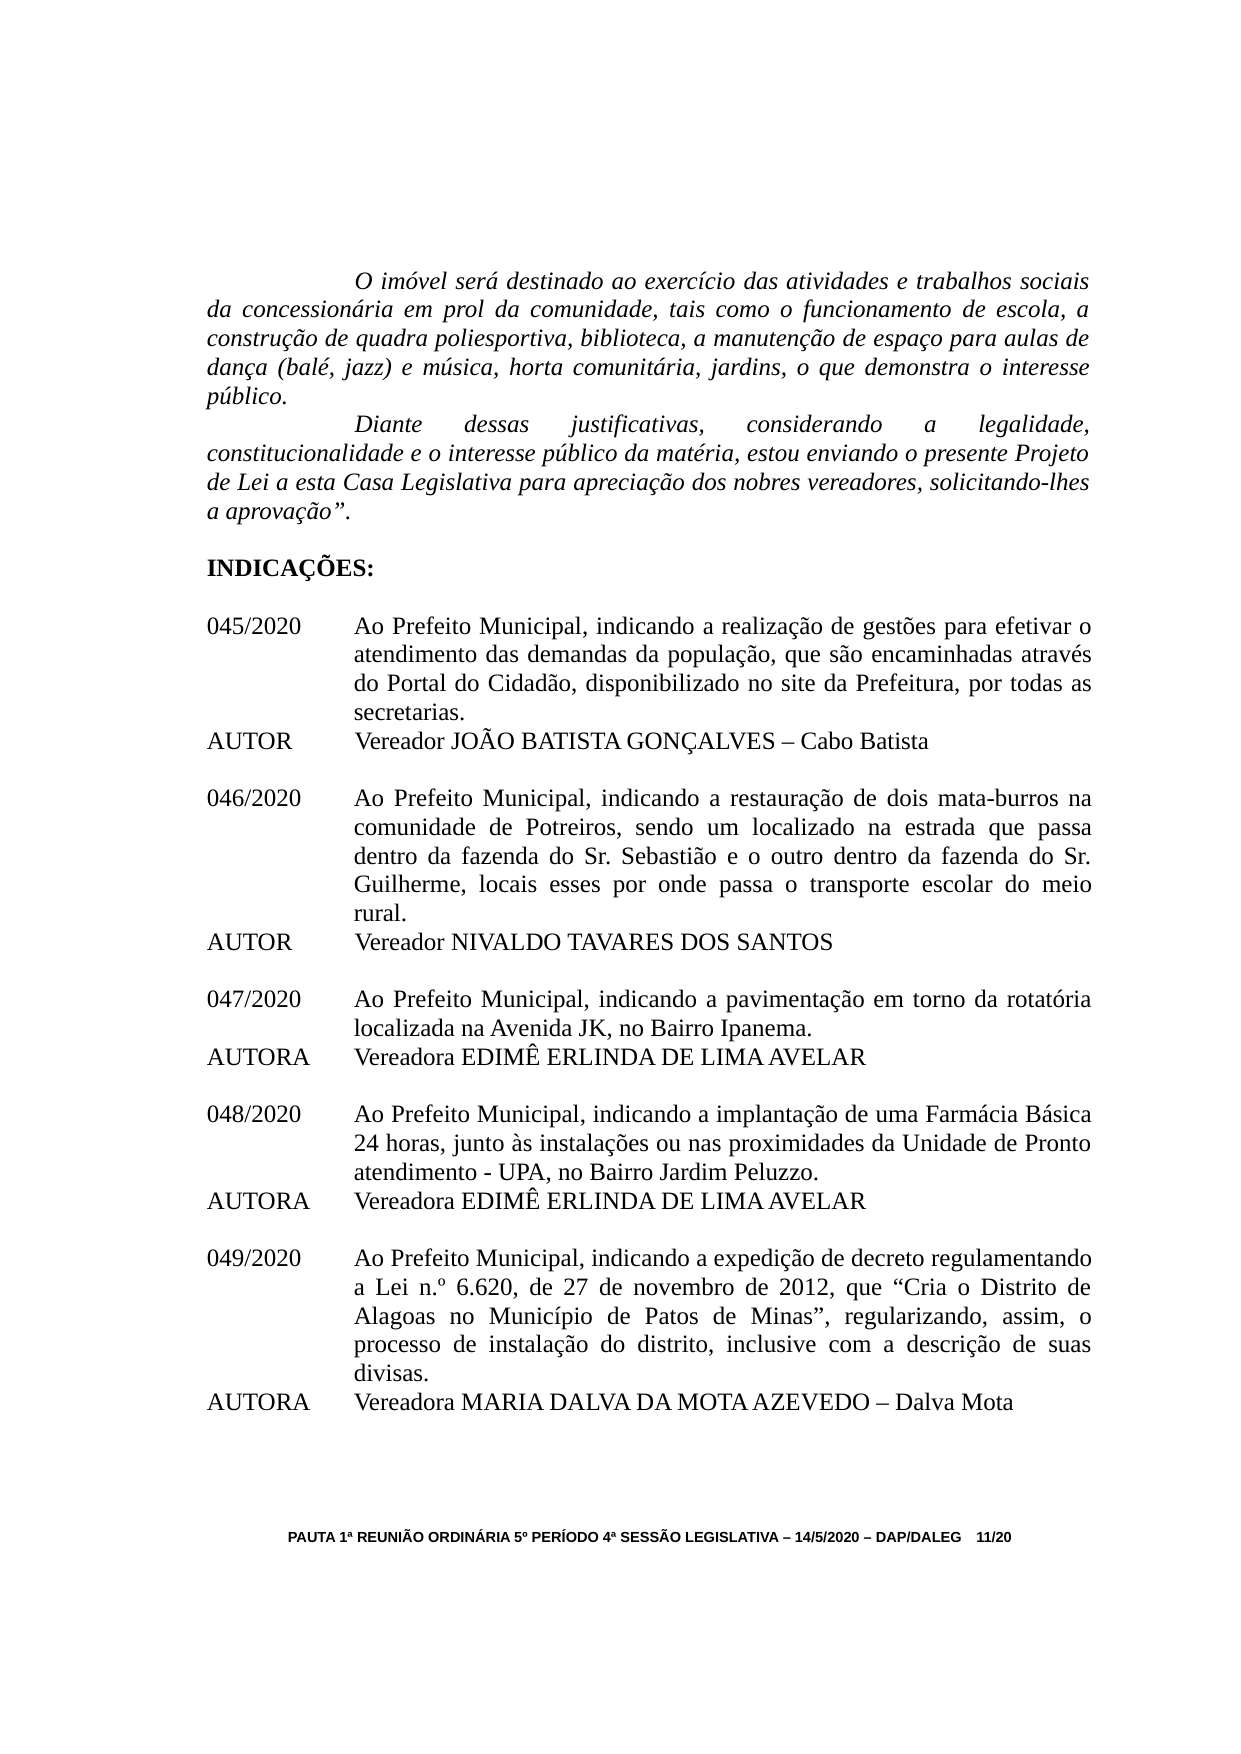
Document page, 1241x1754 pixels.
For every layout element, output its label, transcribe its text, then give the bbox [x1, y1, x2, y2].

text Diante dessas justificativas, considerando a legalidade, constitucionalidade e o interesse público da matéria, estou enviando o presente Projeto de Lei a esta Casa Legislativa para apreciação dos nobres vereadores, solicitando-lhes a aprovação”. [207, 409, 1093, 524]
text O imóvel será destinado ao exercício das atividades e trabalhos sociais da concessionária em prol da comunidade, tais como o funcionamento de escola, a construção de quadra poliesportiva, biblioteca, a manutenção de espaço para aulas de dança (balé, jazz) e música, horta comunitária, jardins, o que demonstra o interesse público. [207, 266, 1093, 409]
subtitle AUTORA Vereadora MARIA DALVA DA MOTA AZEVEDO – Dalva Mota [207, 1387, 1093, 1416]
subtitle AUTOR Vereador NIVALDO TAVARES DOS SANTOS [207, 927, 1093, 956]
subtitle 046/2020 Ao Prefeito Municipal, indicando a restauração de dois mata-burros na comunidade de Potreiros, sendo um localizado na estrada que passa dentro da fazenda do Sr. Sebastião e o outro dentro da fazenda do Sr. Guilherme, locais esses por onde passa o transporte escolar do meio rural. [207, 783, 1093, 927]
subtitle 049/2020 Ao Prefeito Municipal, indicando a expedição de decreto regulamentando a Lei n.º 6.620, de 27 de novembro de 2012, que “Cria o Distrito de Alagoas no Município de Patos de Minas”, regularizando, assim, o processo de instalação do distrito, inclusive com a descrição de suas divisas. [207, 1243, 1093, 1387]
subtitle 047/2020 Ao Prefeito Municipal, indicando a pavimentação em torno da rotatória localizada na Avenida JK, no Bairro Ipanema. [207, 984, 1093, 1042]
subtitle AUTORA Vereadora EDIMÊ ERLINDA DE LIMA AVELAR [207, 1042, 1093, 1071]
text INDICAÇÕES: [207, 553, 1093, 582]
subtitle AUTOR Vereador JOÃO BATISTA GONÇALVES – Cabo Batista [207, 726, 1093, 754]
subtitle 045/2020 Ao Prefeito Municipal, indicando a realização de gestões para efetivar o atendimento das demandas da população, que são encaminhadas através do Portal do Cidadão, disponibilizado no site da Prefeitura, por todas as secretarias. [207, 611, 1093, 726]
subtitle AUTORA Vereadora EDIMÊ ERLINDA DE LIMA AVELAR [207, 1186, 1093, 1214]
subtitle 048/2020 Ao Prefeito Municipal, indicando a implantação de uma Farmácia Básica 24 horas, junto às instalações ou nas proximidades da Unidade de Pronto atendimento - UPA, no Bairro Jardim Peluzzo. [207, 1099, 1093, 1186]
